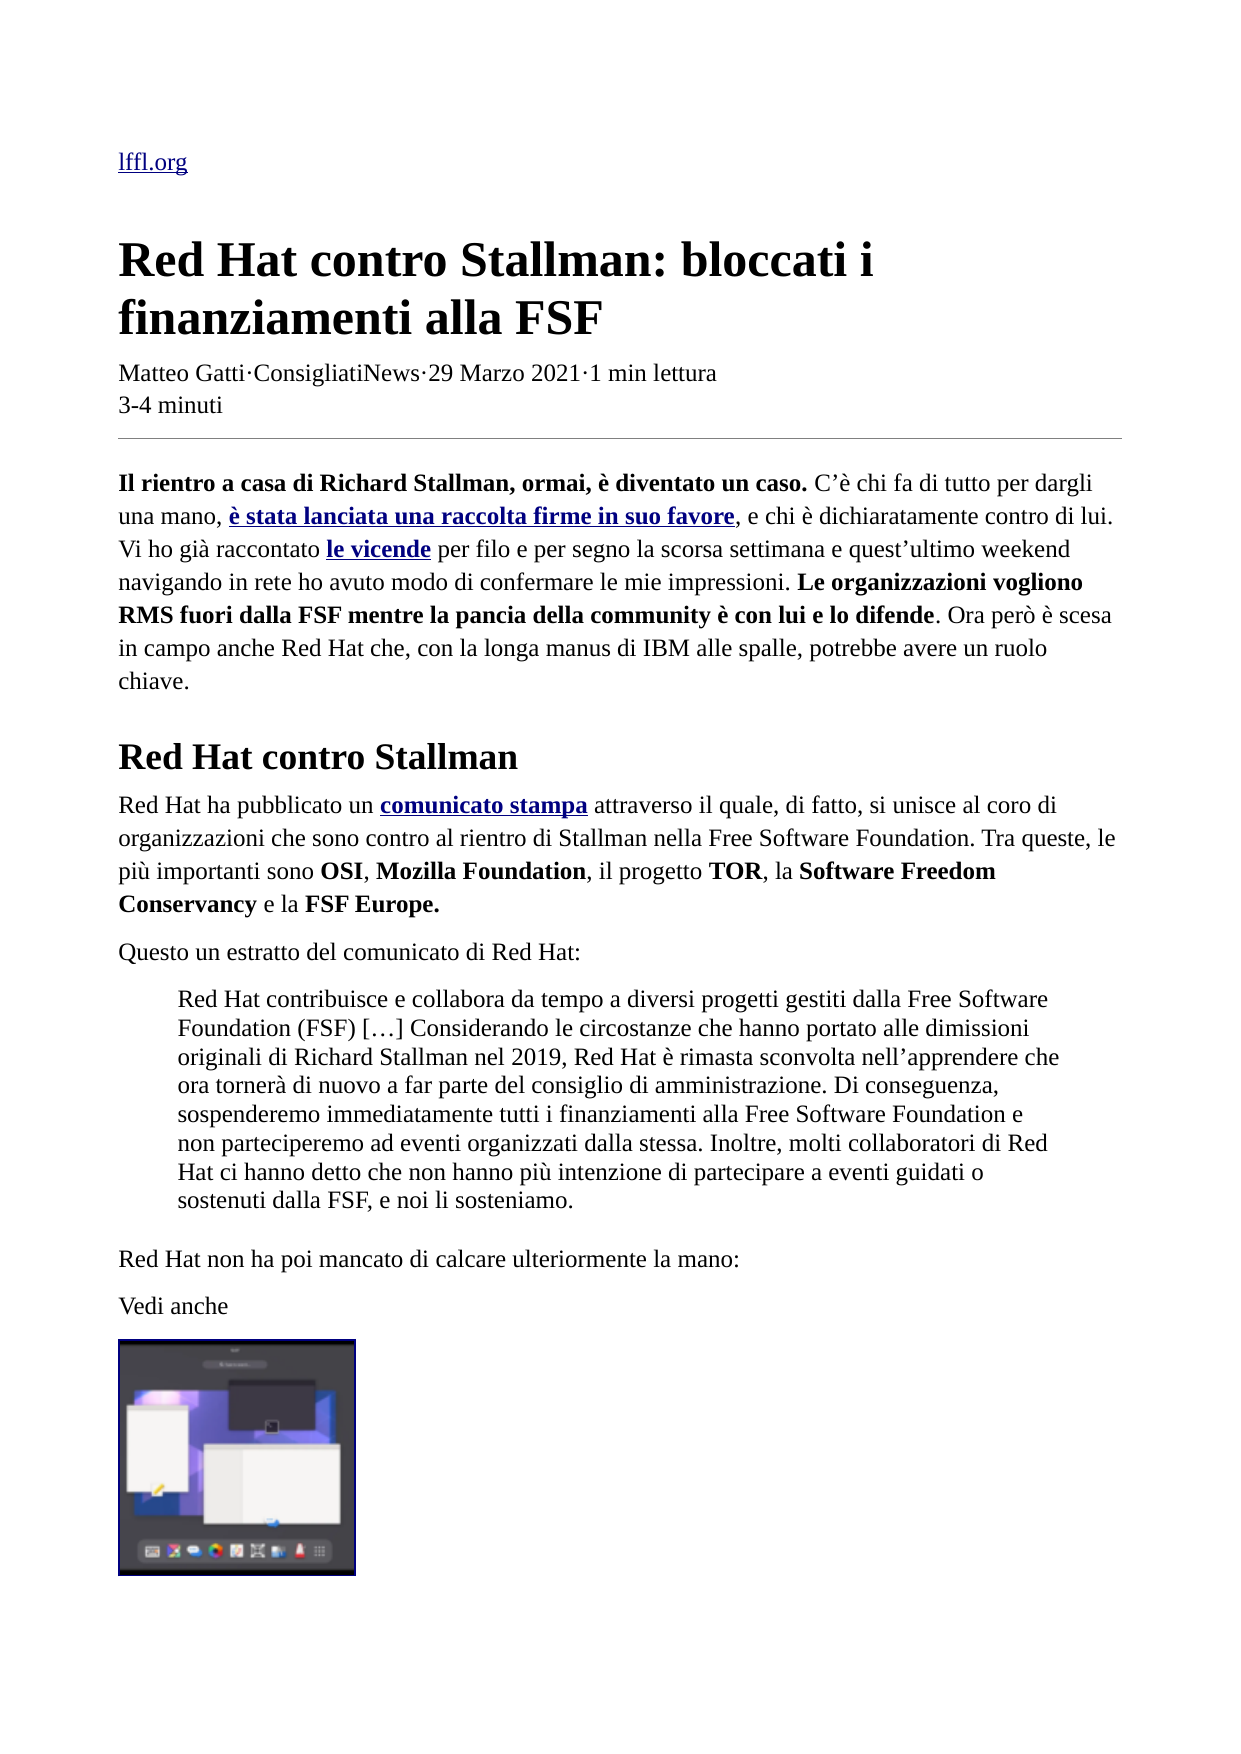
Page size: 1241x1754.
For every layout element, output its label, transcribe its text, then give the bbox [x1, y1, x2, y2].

text Red Hat contribuisce e collabora da tempo a diversi progetti gestiti dalla Free Software Foundation (FSF) […] Considerando le circostanze che hanno portato alle dimissioni originali di Richard Stallman nel 2019, Red Hat è rimasta sconvolta nell’apprendere che ora tornerà di nuovo a far parte del consiglio di amministrazione. Di conseguenza, sospenderemo immediatamente tutti i finanziamenti alla Free Software Foundation e non parteciperemo ad eventi organizzati dalla stessa. Inoltre, molti collaboratori di Red Hat ci hanno detto che non hanno più intenzione di partecipare a eventi guidati o sostenuti dalla FSF, e noi li sosteniamo. [177, 984, 1063, 1214]
text 3-4 minuti [118, 391, 1122, 419]
subtitle Red Hat contro Stallman: bloccati i finanziamenti alla FSF [118, 230, 1122, 345]
subtitle Red Hat contro Stallman [118, 734, 1122, 777]
text Vedi anche [118, 1291, 1122, 1320]
text Il rientro a casa di Richard Stallman, ormai, è diventato un caso. C’è chi fa di tutto per dargli una mano, è stata lanciata una raccolta firme in suo favore, e chi è dichiaratamente contro di lui. Vi ho già raccontato le vicende per filo e per segno la scorsa settimana e quest’ultimo weekend navigando in rete ho avuto modo di confermare le mie impressioni. Le organizzazioni vogliono RMS fuori dalla FSF mentre la pancia della community è con lui e lo difende. Ora però è scesa in campo anche Red Hat che, con la longa manus di IBM alle spalle, potrebbe avere un ruolo chiave. [118, 468, 1122, 695]
text Red Hat non ha poi mancato di calcare ulteriormente la mano: [118, 1244, 1122, 1272]
text Questo un estratto del comunicato di Red Hat: [118, 937, 1122, 965]
picture [120, 1341, 354, 1575]
text lffl.org [118, 147, 1122, 176]
text Matteo Gatti·ConsigliatiNews·29 Marzo 2021·1 min lettura [118, 358, 1122, 386]
text Red Hat ha pubblicato un comunicato stampa attraverso il quale, di fatto, si unisce al coro di organizzazioni che sono contro al rientro di Stallman nella Free Software Foundation. Tra queste, le più importanti sono OSI, Mozilla Foundation, il progetto TOR, la Software Freedom Conservancy e la FSF Europe. [118, 790, 1122, 918]
